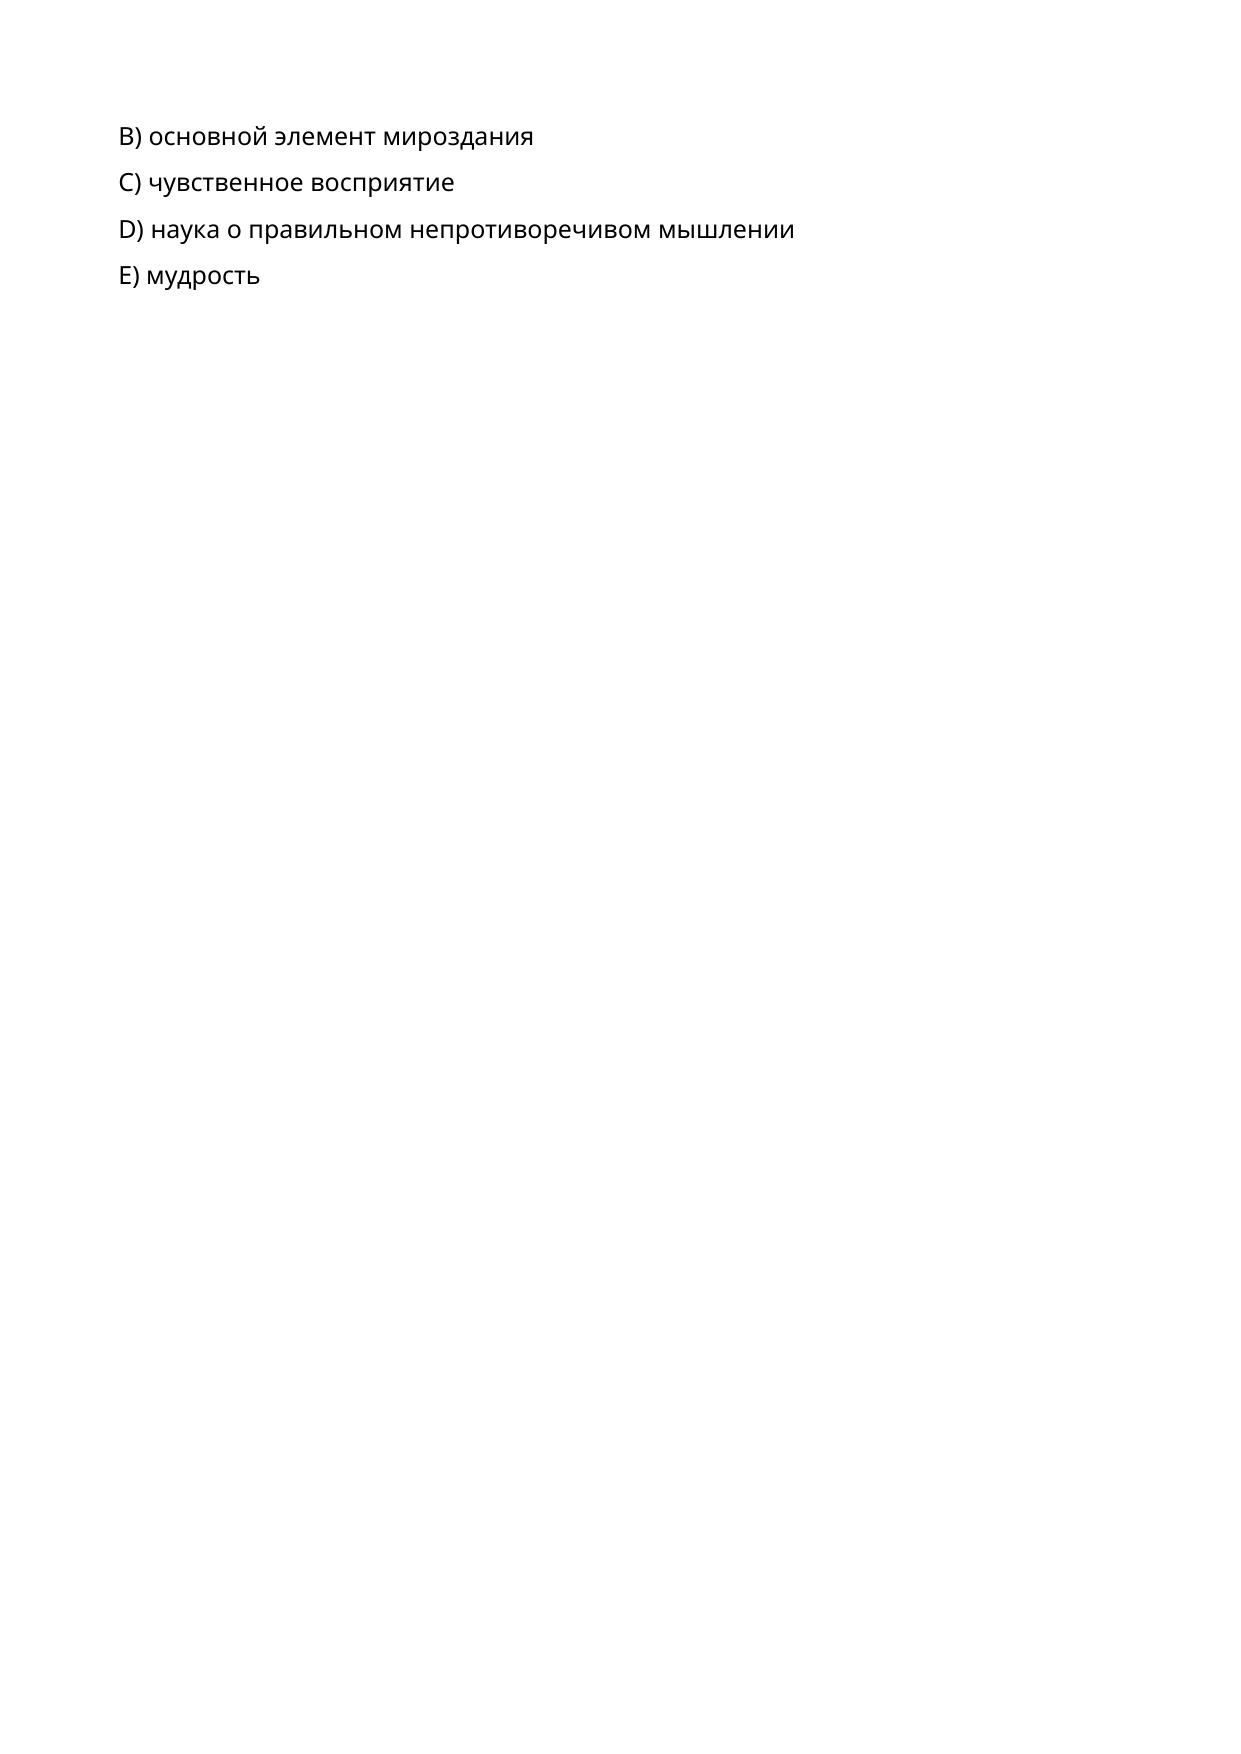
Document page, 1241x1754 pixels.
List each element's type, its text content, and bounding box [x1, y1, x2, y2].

text C) чувственное восприятие [118, 165, 1122, 199]
text B) основной элемент мироздания [118, 118, 1122, 152]
text E) мудрость [118, 258, 1122, 292]
text D) наука о правильном непротиворечивом мышлении [118, 211, 1122, 245]
